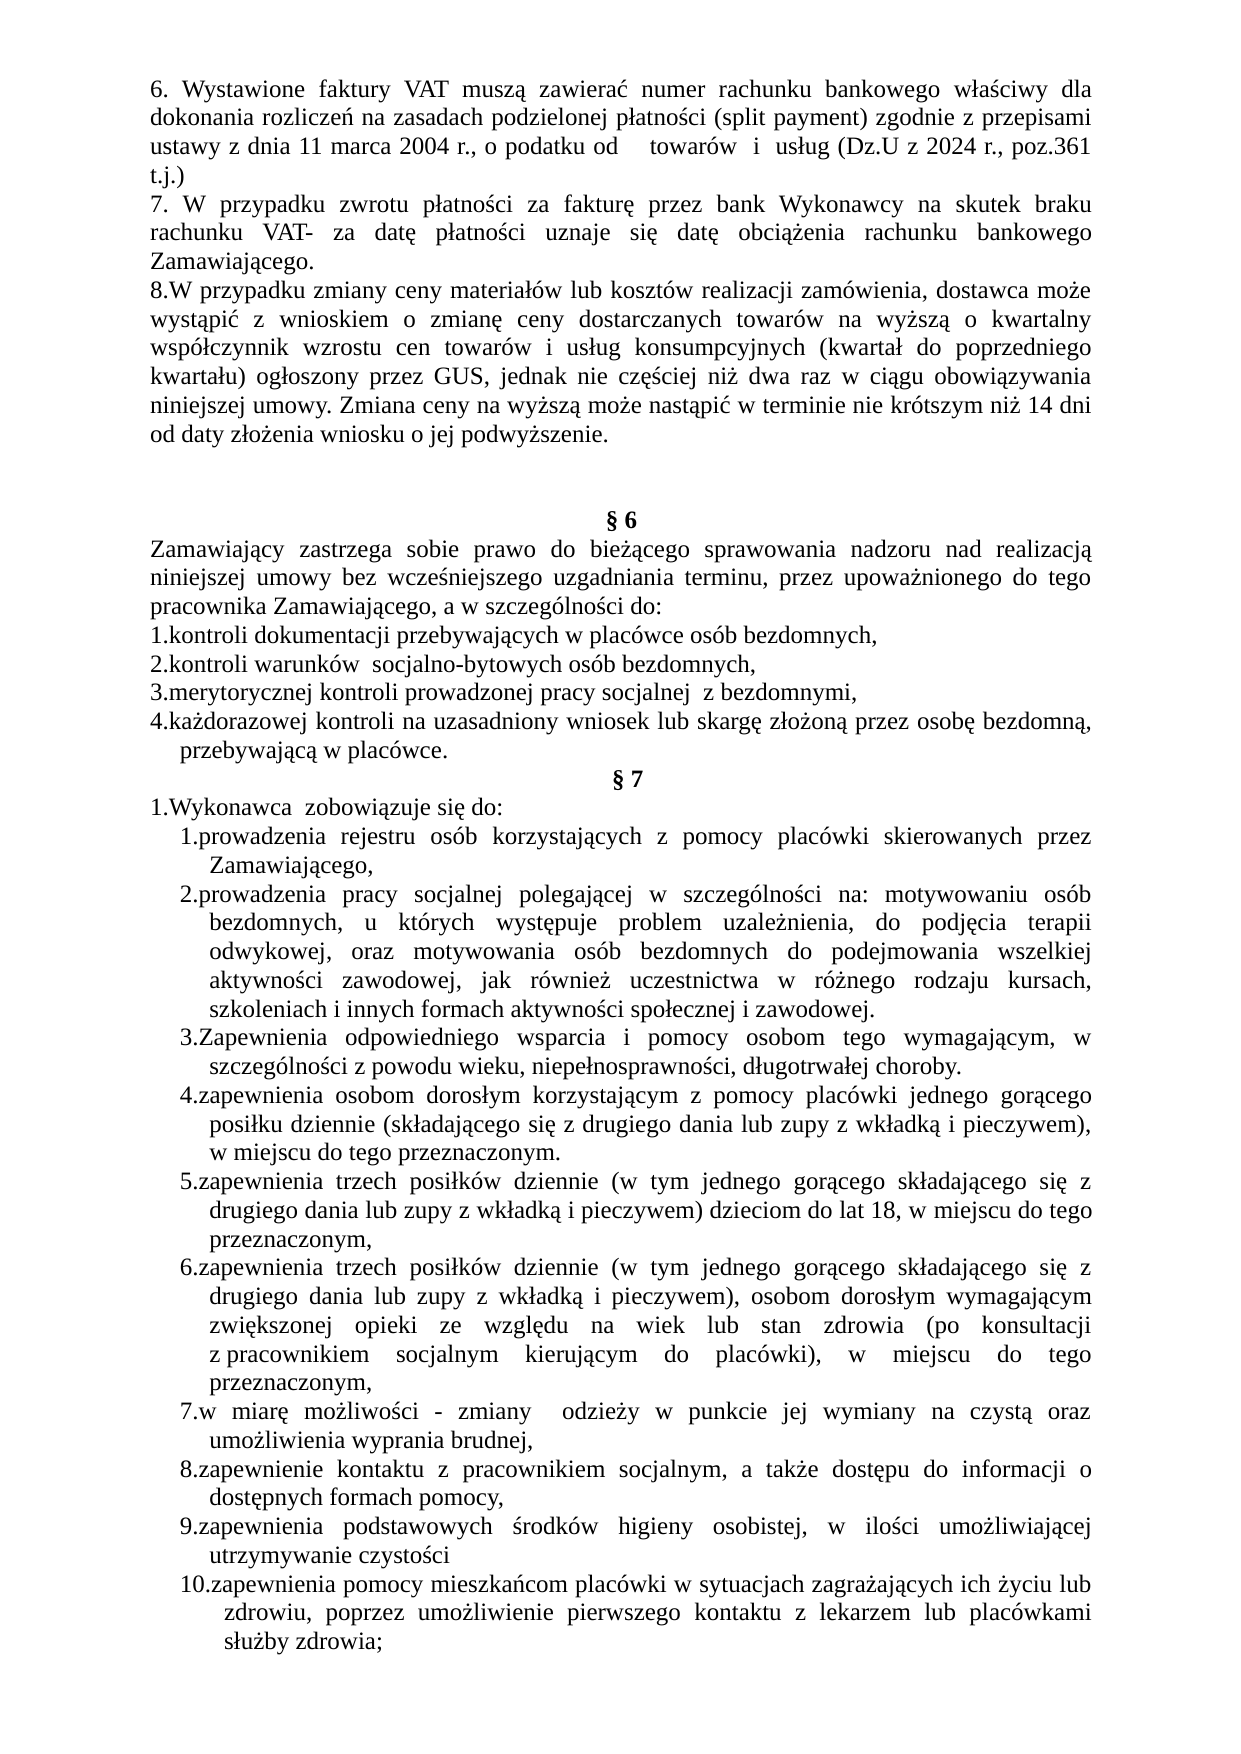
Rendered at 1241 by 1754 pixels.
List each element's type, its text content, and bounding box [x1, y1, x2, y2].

text § 7 [150, 764, 1092, 792]
text 9.zapewnienia podstawowych środków higieny osobistej, w ilości umożliwiającej utrzymywanie czystości [179, 1511, 1092, 1569]
list 8.W przypadku zmiany ceny materiałów lub kosztów realizacji zamówienia, dostawca może wystąpić z wnioskiem o zmianę ceny dostarczanych towarów na wyższą o kwartalny współczynnik wzrostu cen towarów i usług konsumpcyjnych (kwartał do poprzedniego kwartału) ogłoszony przez GUS, jednak nie częściej niż dwa raz w ciągu obowiązywania niniejszej umowy. Zmiana ceny na wyższą może nastąpić w terminie nie krótszym niż 14 dni od daty złożenia wniosku o jej podwyższenie. [0, 275, 1092, 447]
text 6.zapewnienia trzech posiłków dziennie (w tym jednego gorącego składającego się z drugiego dania lub zupy z wkładką i pieczywem), osobom dorosłym wymagającym zwiększonej opieki ze względu na wiek lub stan zdrowia (po konsultacji z pracownikiem socjalnym kierującym do placówki), w miejscu do tego przeznaczonym, [179, 1252, 1092, 1396]
text 3.merytorycznej kontroli prowadzonej pracy socjalnej z bezdomnymi, [150, 677, 1092, 706]
list 6. Wystawione faktury VAT muszą zawierać numer rachunku bankowego właściwy dla dokonania rozliczeń na zasadach podzielonej płatności (split payment) zgodnie z przepisami ustawy z dnia 11 marca 2004 r., o podatku od towarów i usług (Dz.U z 2024 r., poz.361 t.j.) [0, 74, 1092, 189]
text § 6 [150, 505, 1092, 534]
text 2.kontroli warunków socjalno-bytowych osób bezdomnych, [150, 649, 1092, 677]
text 1.kontroli dokumentacji przebywających w placówce osób bezdomnych, [150, 620, 1092, 649]
text 2.prowadzenia pracy socjalnej polegającej w szczególności na: motywowaniu osób bezdomnych, u których występuje problem uzależnienia, do podjęcia terapii odwykowej, oraz motywowania osób bezdomnych do podejmowania wszelkiej aktywności zawodowej, jak również uczestnictwa w różnego rodzaju kursach, szkoleniach i innych formach aktywności społecznej i zawodowej. [179, 879, 1092, 1022]
text 4.każdorazowej kontroli na uzasadniony wniosek lub skargę złożoną przez osobę bezdomną, przebywającą w placówce. [150, 706, 1092, 764]
text 7.w miarę możliwości - zmiany odzieży w punkcie jej wymiany na czystą oraz umożliwienia wyprania brudnej, [179, 1396, 1092, 1454]
text 8.zapewnienie kontaktu z pracownikiem socjalnym, a także dostępu do informacji o dostępnych formach pomocy, [179, 1454, 1092, 1511]
text 4.zapewnienia osobom dorosłym korzystającym z pomocy placówki jednego gorącego posiłku dziennie (składającego się z drugiego dania lub zupy z wkładką i pieczywem), w miejscu do tego przeznaczonym. [179, 1080, 1092, 1166]
text 1.prowadzenia rejestru osób korzystających z pomocy placówki skierowanych przez Zamawiającego, [179, 821, 1092, 879]
text 10.zapewnienia pomocy mieszkańcom placówki w sytuacjach zagrażających ich życiu lub zdrowiu, poprzez umożliwienie pierwszego kontaktu z lekarzem lub placówkami służby zdrowia; [179, 1569, 1092, 1655]
text 1.Wykonawca zobowiązuje się do: [150, 792, 1092, 821]
text Zamawiający zastrzega sobie prawo do bieżącego sprawowania nadzoru nad realizacją niniejszej umowy bez wcześniejszego uzgadniania terminu, przez upoważnionego do tego pracownika Zamawiającego, a w szczególności do: [150, 534, 1092, 620]
text 5.zapewnienia trzech posiłków dziennie (w tym jednego gorącego składającego się z drugiego dania lub zupy z wkładką i pieczywem) dzieciom do lat 18, w miejscu do tego przeznaczonym, [179, 1166, 1092, 1252]
list 7. W przypadku zwrotu płatności za fakturę przez bank Wykonawcy na skutek braku rachunku VAT- za datę płatności uznaje się datę obciążenia rachunku bankowego Zamawiającego. [0, 189, 1092, 275]
text 3.Zapewnienia odpowiedniego wsparcia i pomocy osobom tego wymagającym, w szczególności z powodu wieku, niepełnosprawności, długotrwałej choroby. [179, 1022, 1092, 1080]
